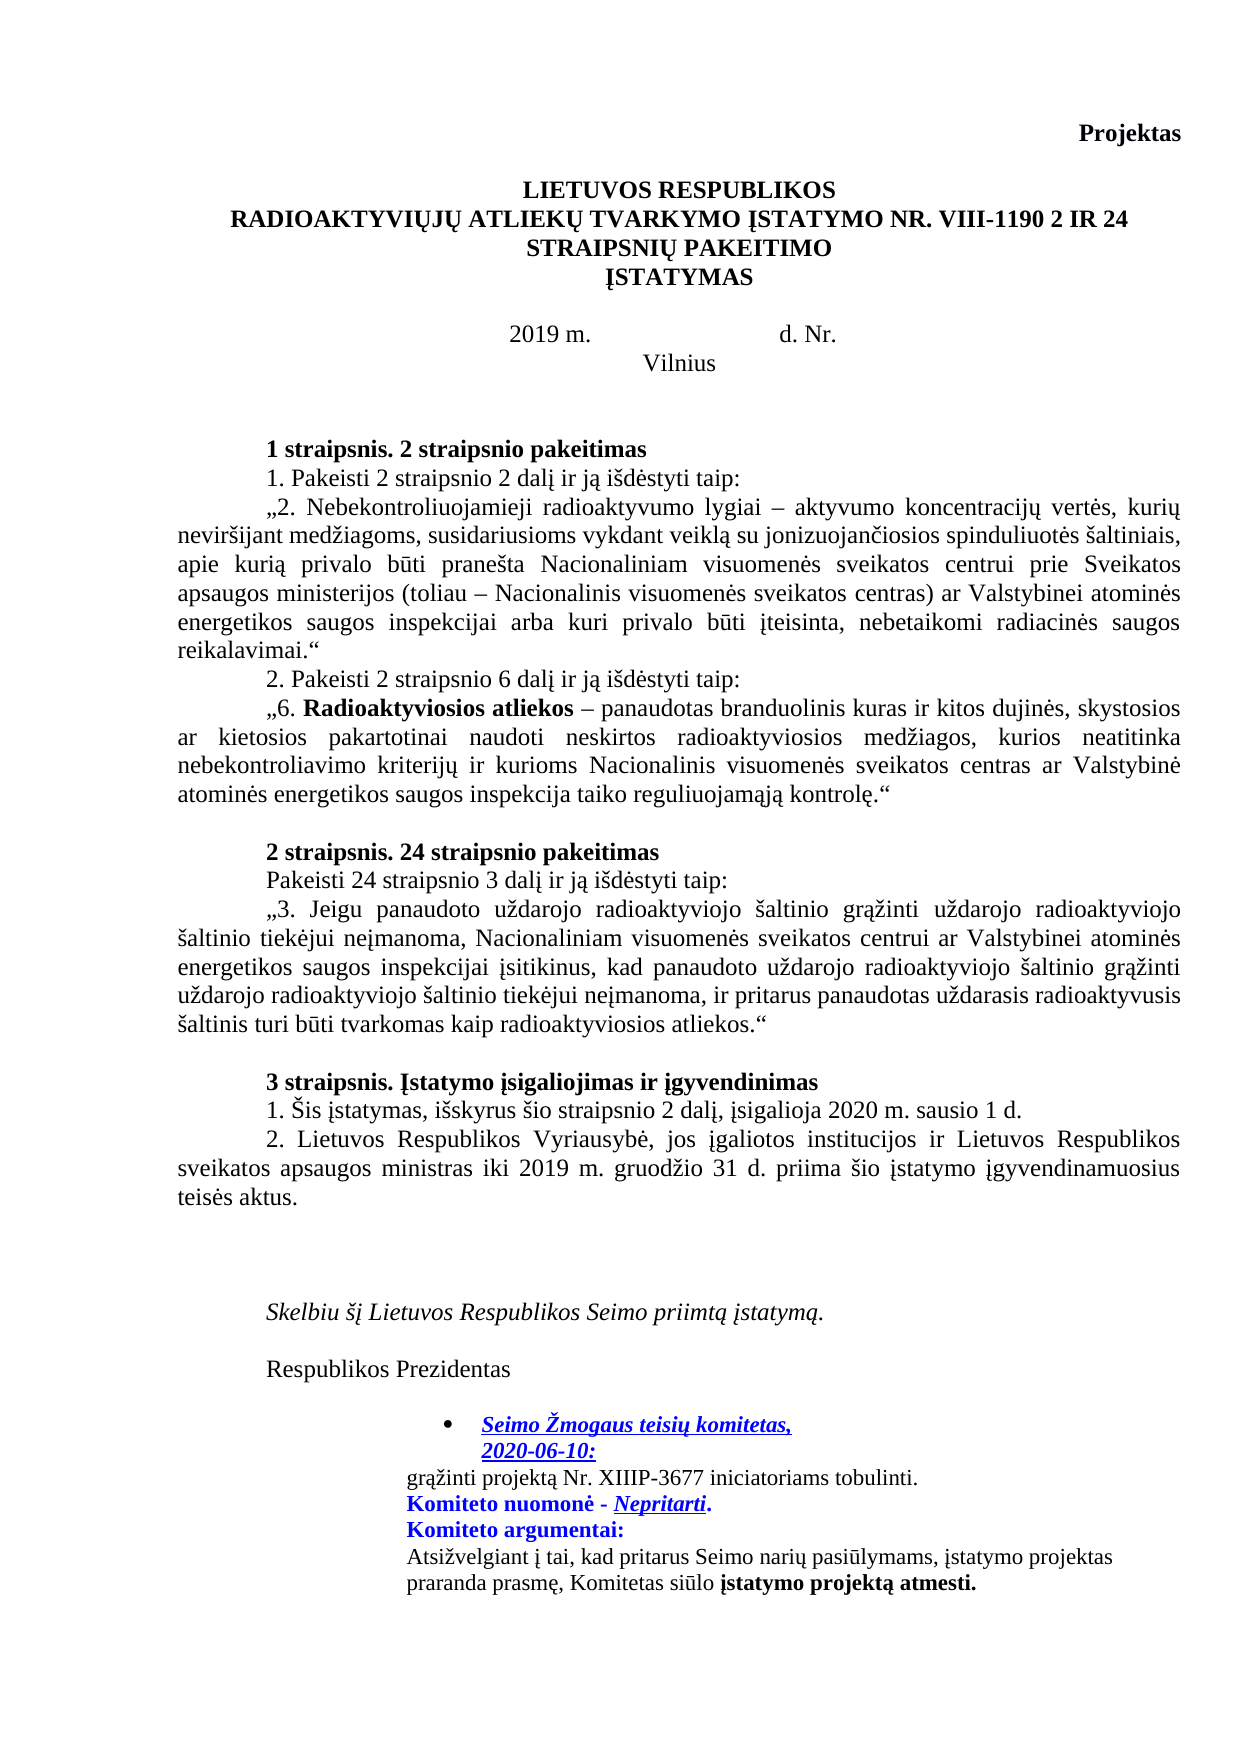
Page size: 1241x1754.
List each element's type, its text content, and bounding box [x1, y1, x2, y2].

text 2. Pakeisti 2 straipsnio 6 dalį ir ją išdėstyti taip: [177, 664, 1181, 693]
text 3 straipsnis. Įstatymo įsigaliojimas ir įgyvendinimas [177, 1067, 1181, 1096]
text „2. Nebekontroliuojamieji radioaktyvumo lygiai – aktyvumo koncentracijų vertės, kurių neviršijant medžiagoms, susidariusioms vykdant veiklą su jonizuojančiosios spinduliuotės šaltiniais, apie kurią privalo būti pranešta Nacionaliniam visuomenės sveikatos centrui prie Sveikatos apsaugos ministerijos (toliau – Nacionalinis visuomenės sveikatos centras) ar Valstybinei atominės energetikos saugos inspekcijai arba kuri privalo būti įteisinta, nebetaikomi radiacinės saugos reikalavimai.“ [177, 492, 1181, 664]
text 2 straipsnis. 24 straipsnio pakeitimas [177, 837, 1181, 866]
text Respublikos Prezidentas [177, 1354, 1181, 1383]
text Pakeisti 24 straipsnio 3 dalį ir ją išdėstyti taip: [177, 866, 1181, 894]
text Skelbiu šį Lietuvos Respublikos Seimo priimtą įstatymą. [177, 1297, 1181, 1326]
text grąžinti projektą Nr. XIIIP-3677 iniciatoriams tobulinti. [406, 1464, 1181, 1490]
text Komiteto argumentai: [406, 1517, 1181, 1543]
text RADIOAKTYVIŲJŲ ATLIEKŲ TVARKYMO ĮSTATYMO NR. VIII-1190 2 IR 24 STRAIPSNIŲ PAKEITIMO [177, 204, 1181, 262]
text 1. Pakeisti 2 straipsnio 2 dalį ir ją išdėstyti taip: [177, 463, 1181, 492]
text „6. Radioaktyviosios atliekos – panaudotas branduolinis kuras ir kitos dujinės, skystosios ar kietosios pakartotinai naudoti neskirtos radioaktyviosios medžiagos, kurios neatitinka nebekontroliavimo kriterijų ir kurioms Nacionalinis visuomenės sveikatos centras ar Valstybinė atominės energetikos saugos inspekcija taiko reguliuojamąją kontrolę.“ [177, 693, 1181, 808]
text 1 straipsnis. 2 straipsnio pakeitimas [177, 434, 1181, 463]
text 2. Lietuvos Respublikos Vyriausybė, jos įgaliotos institucijos ir Lietuvos Respublikos sveikatos apsaugos ministras iki 2019 m. gruodžio 31 d. priima šio įstatymo įgyvendinamuosius teisės aktus. [177, 1124, 1181, 1211]
text Komiteto nuomonė - Nepritarti. [406, 1490, 1181, 1517]
text Projektas [945, 118, 1181, 147]
text LIETUVOS RESPUBLIKOS [177, 176, 1181, 204]
text ĮSTATYMAS [177, 262, 1181, 291]
text 1. Šis įstatymas, išskyrus šio straipsnio 2 dalį, įsigalioja 2020 m. sausio 1 d. [177, 1096, 1181, 1124]
list Seimo Žmogaus teisių komitetas, 2020-06-10: [444, 1411, 1181, 1464]
text 2019 m. d. Nr. [177, 319, 1181, 348]
text „3. Jeigu panaudoto uždarojo radioaktyviojo šaltinio grąžinti uždarojo radioaktyviojo šaltinio tiekėjui neįmanoma, Nacionaliniam visuomenės sveikatos centrui ar Valstybinei atominės energetikos saugos inspekcijai įsitikinus, kad panaudoto uždarojo radioaktyviojo šaltinio grąžinti uždarojo radioaktyviojo šaltinio tiekėjui neįmanoma, ir pritarus panaudotas uždarasis radioaktyvusis šaltinis turi būti tvarkomas kaip radioaktyviosios atliekos.“ [177, 894, 1181, 1038]
text Atsižvelgiant į tai, kad pritarus Seimo narių pasiūlymams, įstatymo projektas praranda prasmę, Komitetas siūlo įstatymo projektą atmesti. [406, 1543, 1181, 1596]
text Vilnius [177, 348, 1181, 377]
